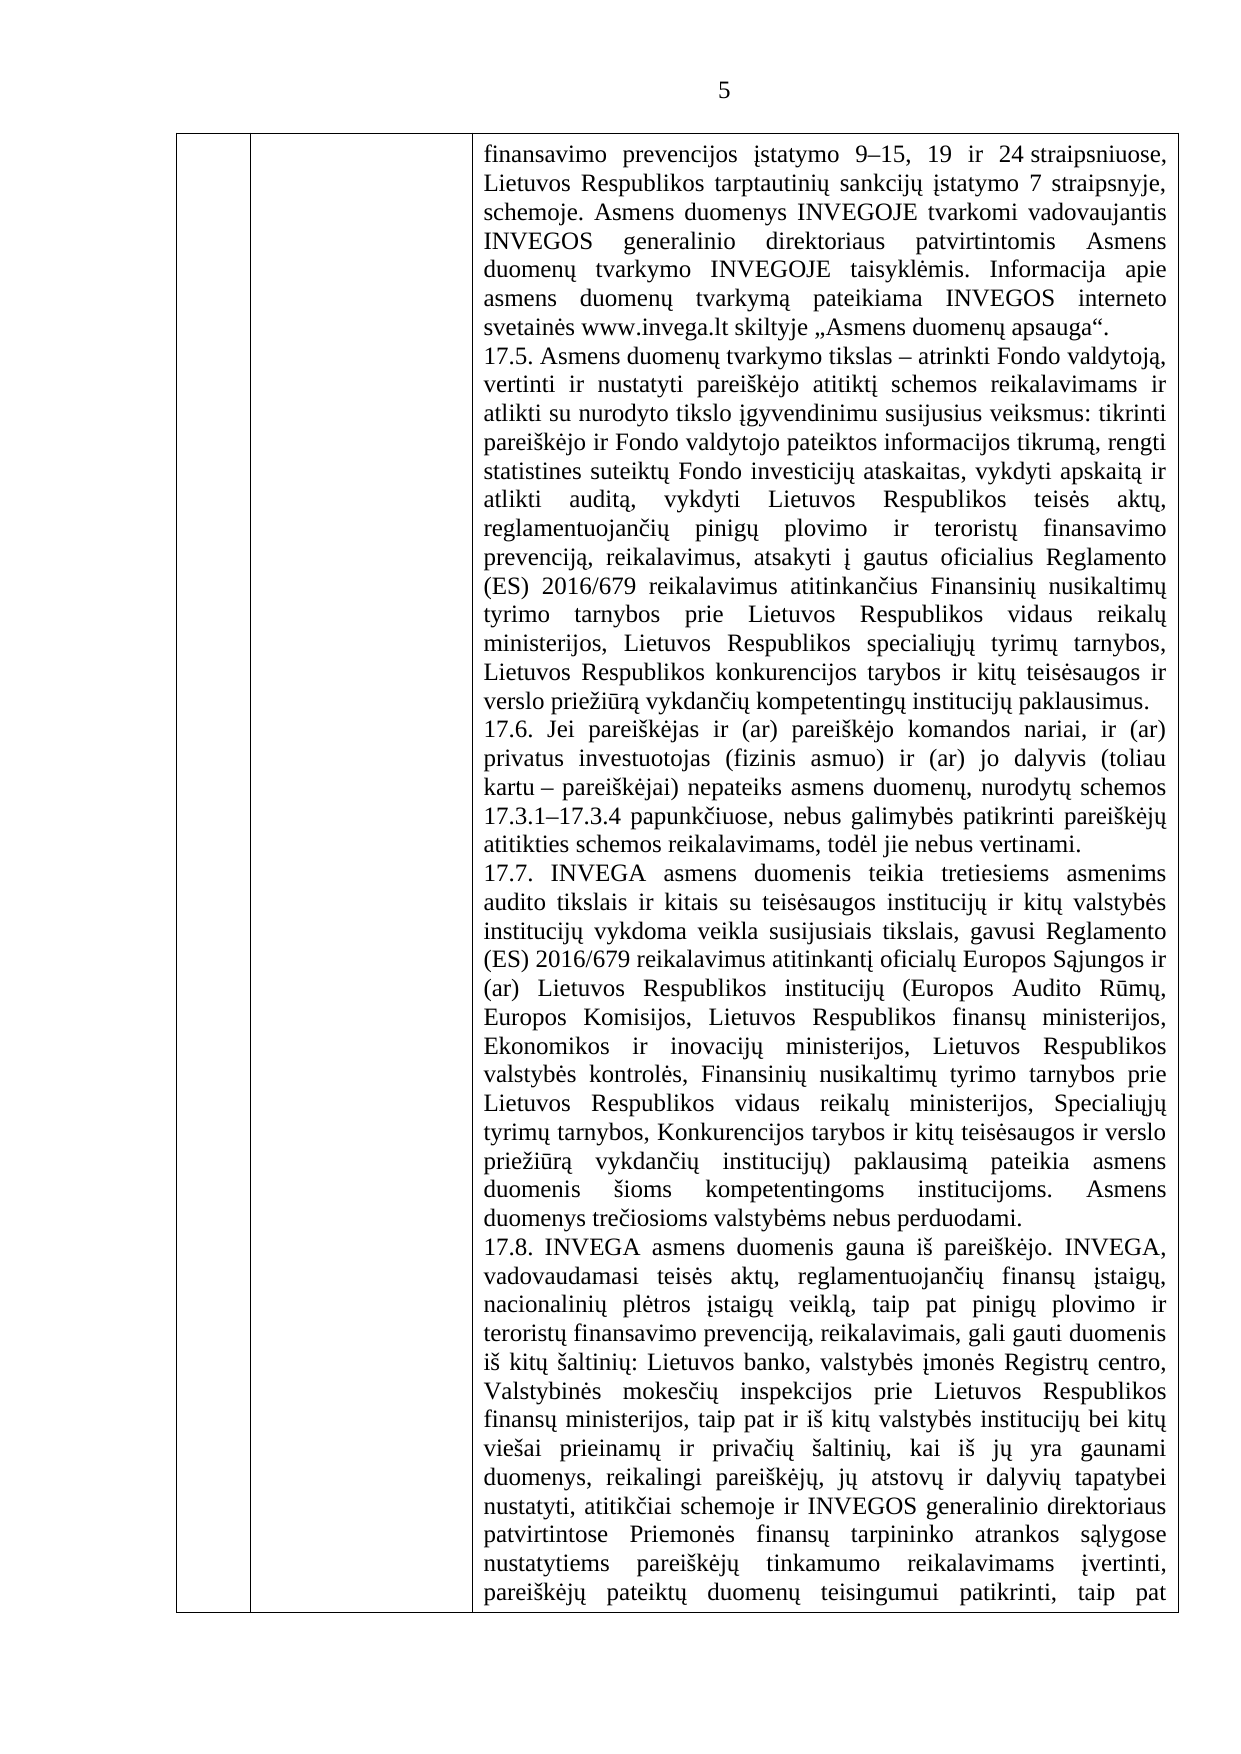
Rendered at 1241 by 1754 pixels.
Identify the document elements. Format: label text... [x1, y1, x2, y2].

table_header [251, 134, 472, 1612]
table_header [177, 134, 250, 1612]
table_header finansavimo prevencijos įstatymo 9–15, 19 ir 24 straipsniuose, Lietuvos Respublikos tarptautinių sankcijų įstatymo 7 straipsnyje, schemoje. Asmens duomenys INVEGOJE tvarkomi vadovaujantis INVEGOS generalinio direktoriaus patvirtintomis Asmens duomenų tvarkymo INVEGOJE taisyklėmis. Informacija apie asmens duomenų tvarkymą pateikiama INVEGOS interneto svetainės www.invega.lt skiltyje „Asmens duomenų apsauga“. 17.5. Asmens duomenų tvarkymo tikslas – atrinkti Fondo valdytoją, vertinti ir nustatyti pareiškėjo atitiktį schemos reikalavimams ir atlikti su nurodyto tikslo įgyvendinimu susijusius veiksmus: tikrinti pareiškėjo ir Fondo valdytojo pateiktos informacijos tikrumą, rengti statistines suteiktų Fondo investicijų ataskaitas, vykdyti apskaitą ir atlikti auditą, vykdyti Lietuvos Respublikos teisės aktų, reglamentuojančių pinigų plovimo ir teroristų finansavimo prevenciją, reikalavimus, atsakyti į gautus oficialius Reglamento (ES) 2016/679 reikalavimus atitinkančius Finansinių nusikaltimų tyrimo tarnybos prie Lietuvos Respublikos vidaus reikalų ministerijos, Lietuvos Respublikos specialiųjų tyrimų tarnybos, Lietuvos Respublikos konkurencijos tarybos ir kitų teisėsaugos ir verslo priežiūrą vykdančių kompetentingų institucijų paklausimus. 17.6. Jei pareiškėjas ir (ar) pareiškėjo komandos nariai, ir (ar) privatus investuotojas (fizinis asmuo) ir (ar) jo dalyvis (toliau kartu – pareiškėjai) nepateiks asmens duomenų, nurodytų schemos 17.3.1–17.3.4 papunkčiuose, nebus galimybės patikrinti pareiškėjų atitikties schemos reikalavimams, todėl jie nebus vertinami. 17.7. INVEGA asmens duomenis teikia tretiesiems asmenims audito tikslais ir kitais su teisėsaugos institucijų ir kitų valstybės institucijų vykdoma veikla susijusiais tikslais, gavusi Reglamento (ES) 2016/679 reikalavimus atitinkantį oficialų Europos Sąjungos ir (ar) Lietuvos Respublikos institucijų (Europos Audito Rūmų, Europos Komisijos, Lietuvos Respublikos finansų ministerijos, Ekonomikos ir inovacijų ministerijos, Lietuvos Respublikos valstybės kontrolės, Finansinių nusikaltimų tyrimo tarnybos prie Lietuvos Respublikos vidaus reikalų ministerijos, Specialiųjų tyrimų tarnybos, Konkurencijos tarybos ir kitų teisėsaugos ir verslo priežiūrą vykdančių institucijų) paklausimą pateikia asmens duomenis šioms kompetentingoms institucijoms. Asmens duomenys trečiosioms valstybėms nebus perduodami. 17.8. INVEGA asmens duomenis gauna iš pareiškėjo. INVEGA, vadovaudamasi teisės aktų, reglamentuojančių finansų įstaigų, nacionalinių plėtros įstaigų veiklą, taip pat pinigų plovimo ir teroristų finansavimo prevenciją, reikalavimais, gali gauti duomenis iš kitų šaltinių: Lietuvos banko, valstybės įmonės Registrų centro, Valstybinės mokesčių inspekcijos prie Lietuvos Respublikos finansų ministerijos, taip pat ir iš kitų valstybės institucijų bei kitų viešai prieinamų ir privačių šaltinių, kai iš jų yra gaunami duomenys, reikalingi pareiškėjų, jų atstovų ir dalyvių tapatybei nustatyti, atitikčiai schemoje ir INVEGOS generalinio direktoriaus patvirtintose Priemonės finansų tarpininko atrankos sąlygose nustatytiems pareiškėjų tinkamumo reikalavimams įvertinti, pareiškėjų pateiktų duomenų teisingumui patikrinti, taip pat [473, 134, 1178, 1612]
